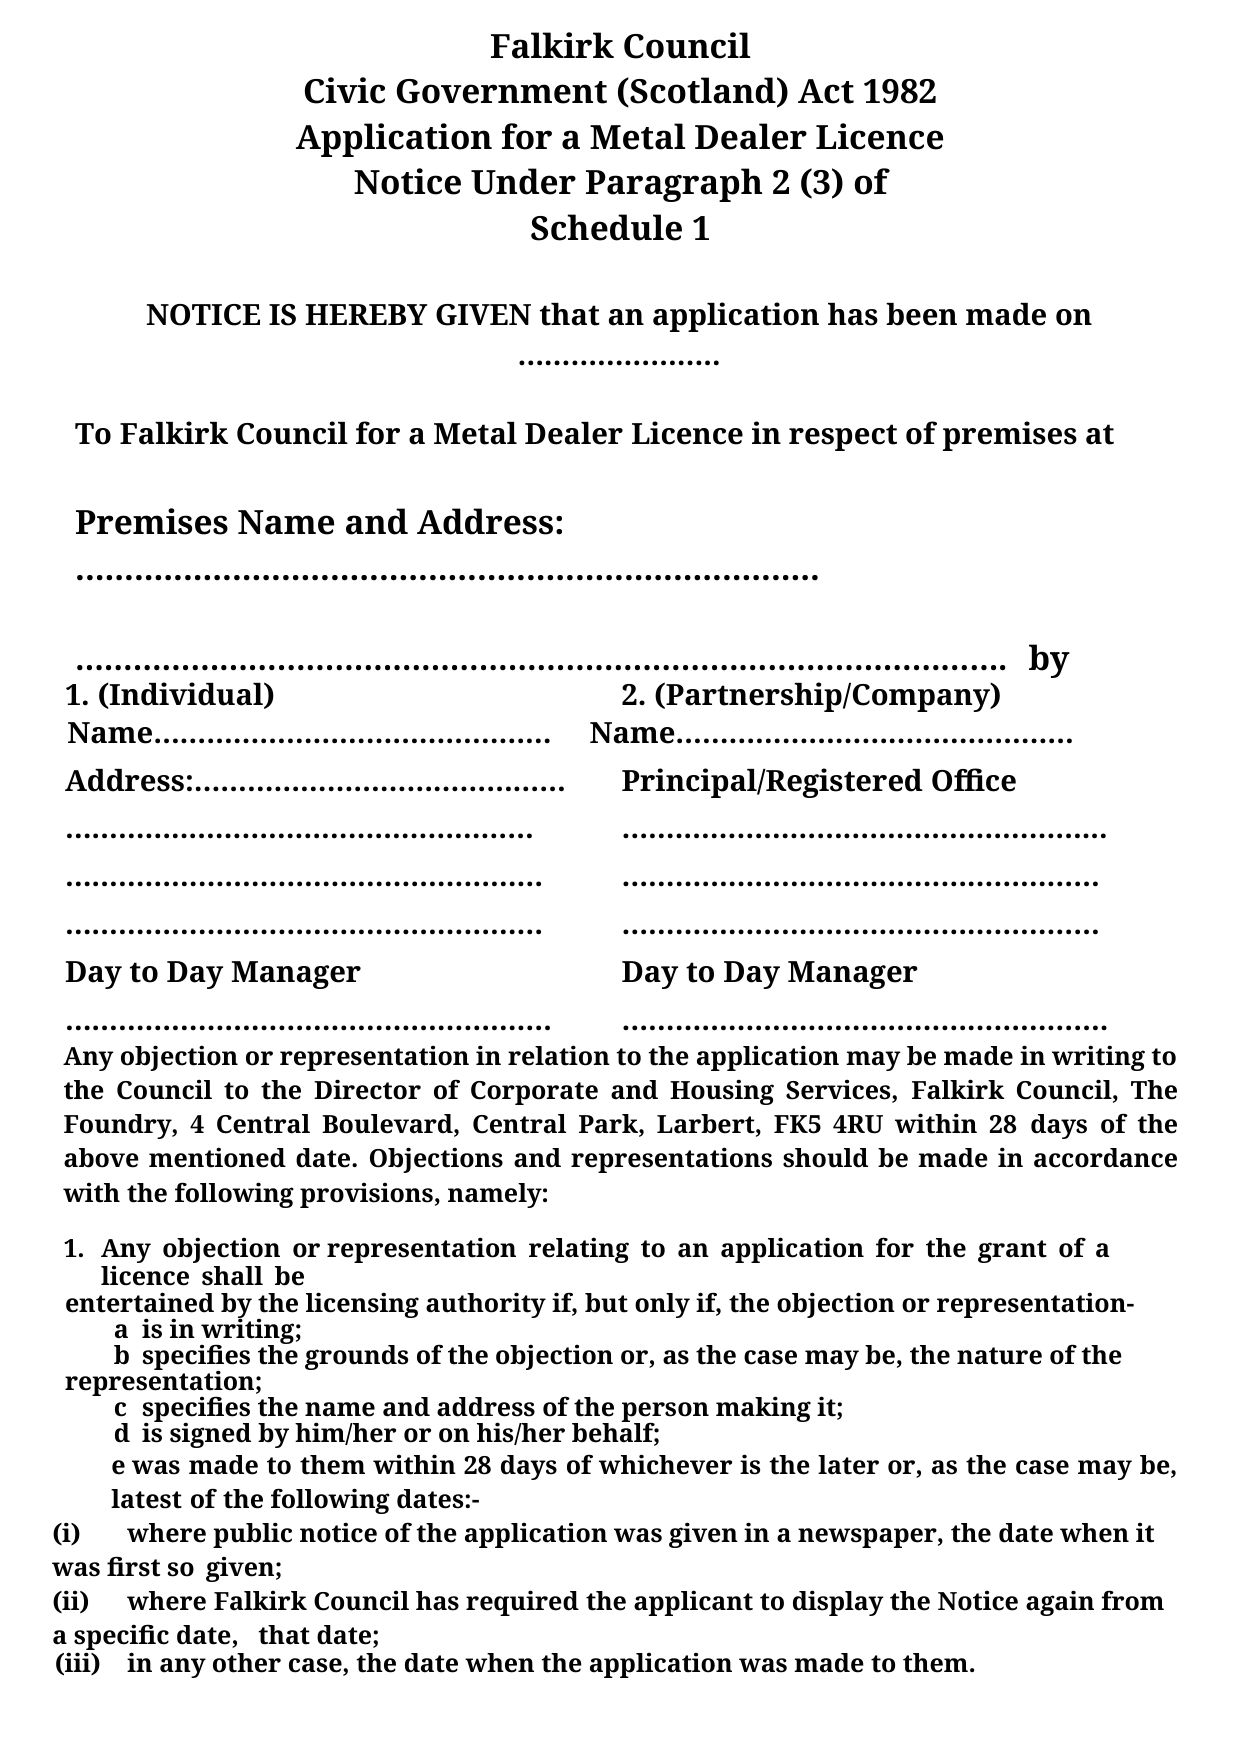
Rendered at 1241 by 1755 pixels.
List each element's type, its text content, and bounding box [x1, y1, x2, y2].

text d is signed by him/her or on his/her behalf; [65, 1422, 1188, 1448]
text ……………………………………………………………………………………. by [75, 635, 1131, 681]
text e was made to them within 28 days of whichever is the later or, as the case may be, latest of the following dates:- [111, 1448, 1188, 1516]
text NOTICE IS HEREBY GIVEN that an application has been made on ………………….. [74, 295, 1163, 374]
list in any other case, the date when the application was made to them. [52, 1652, 1188, 1678]
text 1. (Individual) 2. (Partnership/Company) [65, 681, 1188, 711]
text c specifies the name and address of the person making it; [65, 1396, 1188, 1422]
list where public notice of the application was given in a newspaper, the date when it was first so given; [52, 1516, 1178, 1584]
text Premises Name and Address: ............................................................................ [75, 499, 1188, 590]
text Civic Government (Scotland) Act 1982 Application for a Metal Dealer Licence [292, 68, 948, 159]
text ………………………………………………. ………………………………………………. [65, 999, 1188, 1039]
list Any objection or representation relating to an application for the grant of a licence shall be [63, 1235, 1188, 1291]
text Name……………………………………… Name……………………………………… [52, 712, 1188, 752]
text Any objection or representation in relation to the application may be made in writing to the Council to the Director of Corporate and Housing Services, Falkirk Council, The Foundry, 4 Central Boulevard, Central Park, Larbert, FK5 4RU within 28 days of the above mentioned date. Objections and representations should be made in accordance with the following provisions, namely: [63, 1039, 1178, 1209]
text Notice Under Paragraph 2 (3) of Schedule 1 [292, 159, 948, 250]
text entertained by the licensing authority if, but only if, the objection or representation- [65, 1291, 1188, 1317]
text ……………………………………………… ……………………………………………… [65, 903, 1188, 943]
text Address:…………………………………… Principal/Registered Office [65, 760, 1188, 799]
text Falkirk Council [74, 23, 1166, 68]
text b specifies the grounds of the objection or, as the case may be, the nature of the representation; [65, 1343, 1188, 1396]
text a is in writing; [65, 1317, 1188, 1343]
text …………..………………………………… …….………………………………………... [65, 808, 1188, 847]
text To Falkirk Council for a Metal Dealer Licence in respect of premises at [75, 413, 1188, 453]
text ……………………………………………… ……………………………………………… [65, 856, 1188, 895]
text Day to Day Manager Day to Day Manager [65, 951, 1188, 991]
list where Falkirk Council has required the applicant to display the Notice again from a specific date, that date; [52, 1584, 1178, 1652]
